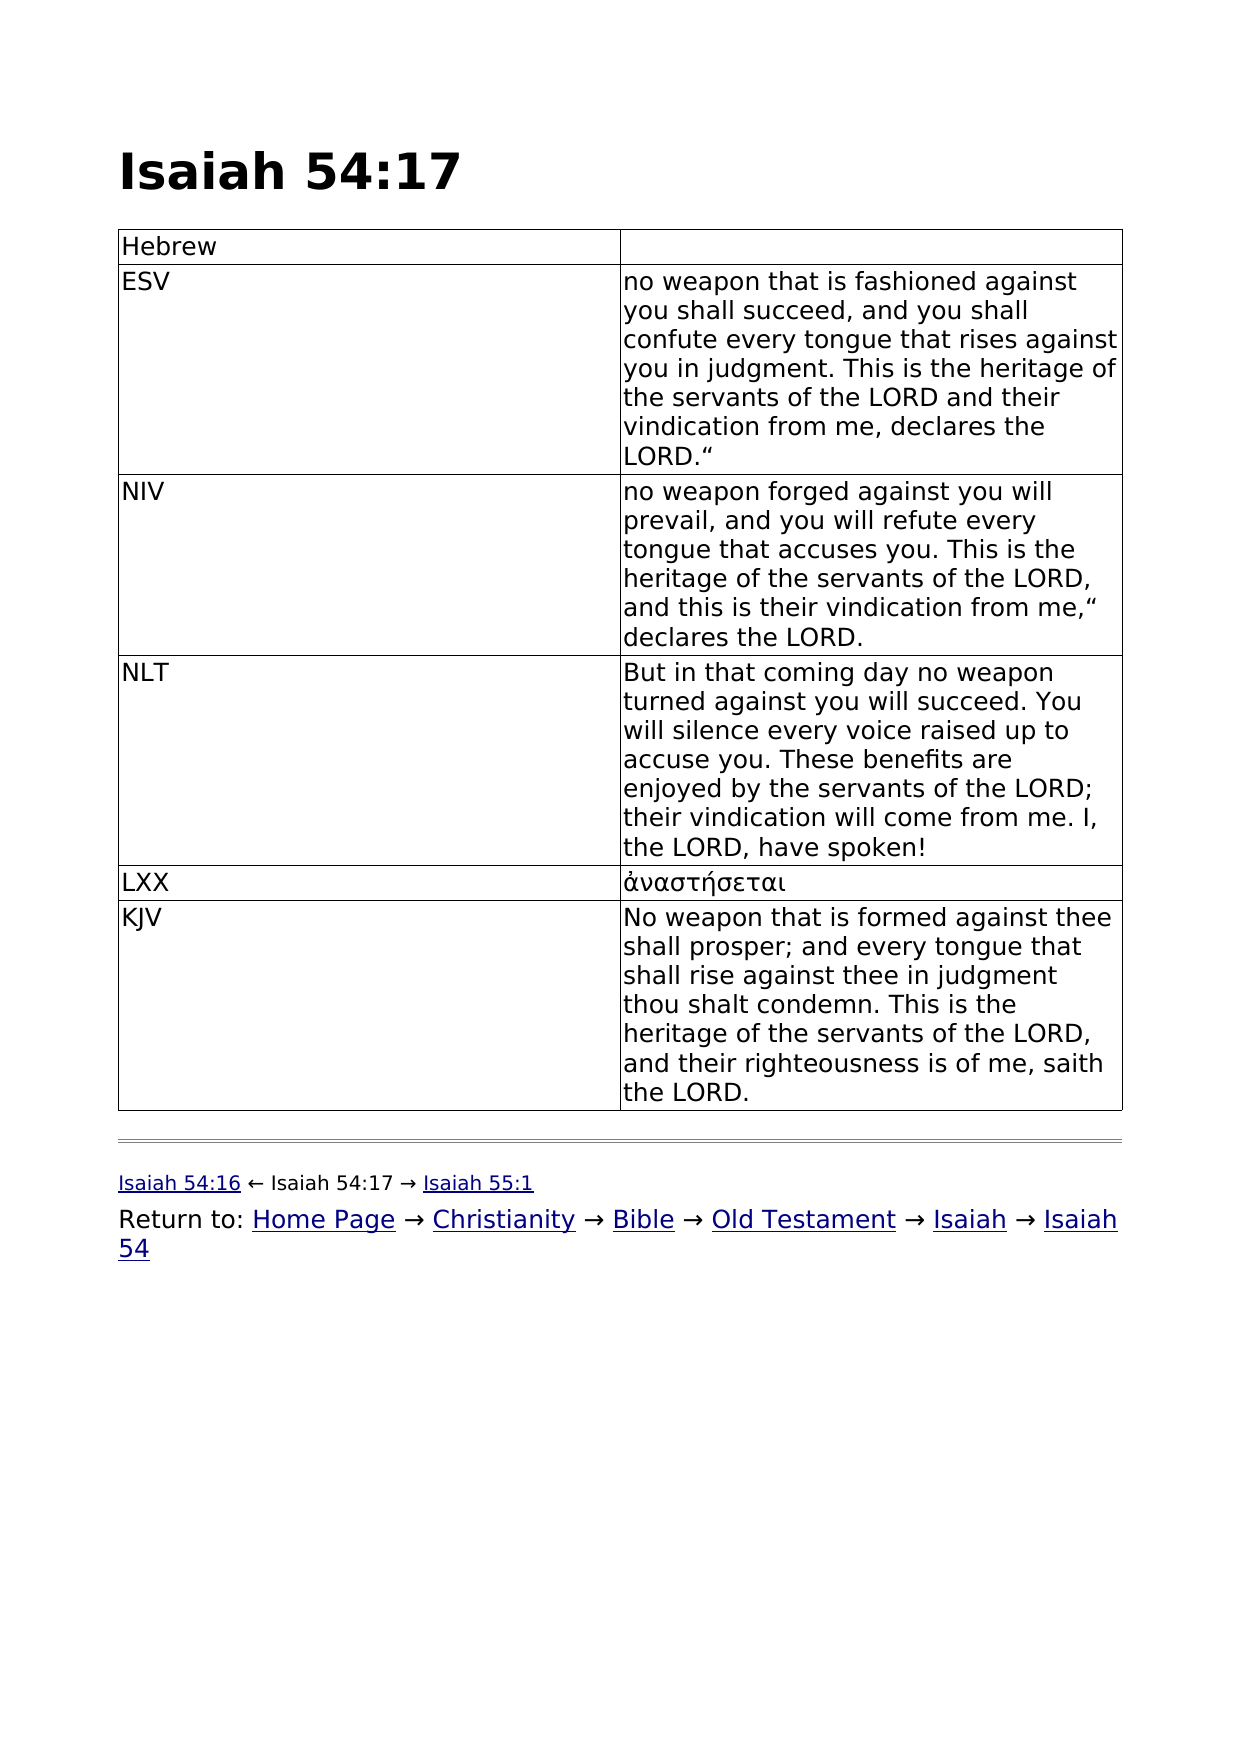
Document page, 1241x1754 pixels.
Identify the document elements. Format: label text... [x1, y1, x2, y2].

text Isaiah 54:16 ← Isaiah 54:17 → Isaiah 55:1 [118, 1171, 1122, 1205]
subtitle Isaiah 54:17 [118, 143, 1122, 201]
table_cell KJV [119, 901, 620, 1110]
table_cell No weapon that is formed against thee shall prosper; and every tongue that shall rise against thee in judgment thou shalt condemn. This is the heritage of the servants of the LORD, and their righteousness is of me, saith the LORD. [621, 901, 1122, 1110]
table_cell NLT [119, 656, 620, 865]
text Return to: Home Page → Christianity → Bible → Old Testament → Isaiah → Isaiah 54 [118, 1205, 1122, 1264]
table_cell But in that coming day no weapon turned against you will succeed. You will silence every voice raised up to accuse you. These benefits are enjoyed by the servants of the LORD; their vindication will come from me. I, the LORD, have spoken! [621, 656, 1122, 865]
table_cell no weapon forged against you will prevail, and you will refute every tongue that accuses you. This is the heritage of the servants of the LORD, and this is their vindication from me,“ declares the LORD. [621, 475, 1122, 655]
table_header Hebrew [119, 230, 620, 264]
table_cell no weapon that is fashioned against you shall succeed, and you shall confute every tongue that rises against you in judgment. This is the heritage of the servants of the LORD and their vindication from me, declares the LORD.“ [621, 265, 1122, 474]
table_cell NIV [119, 475, 620, 655]
table_cell ESV [119, 265, 620, 474]
table_header [621, 230, 1122, 264]
table_cell LXX [119, 866, 620, 900]
table_cell ἀναστήσεται [621, 866, 1122, 900]
